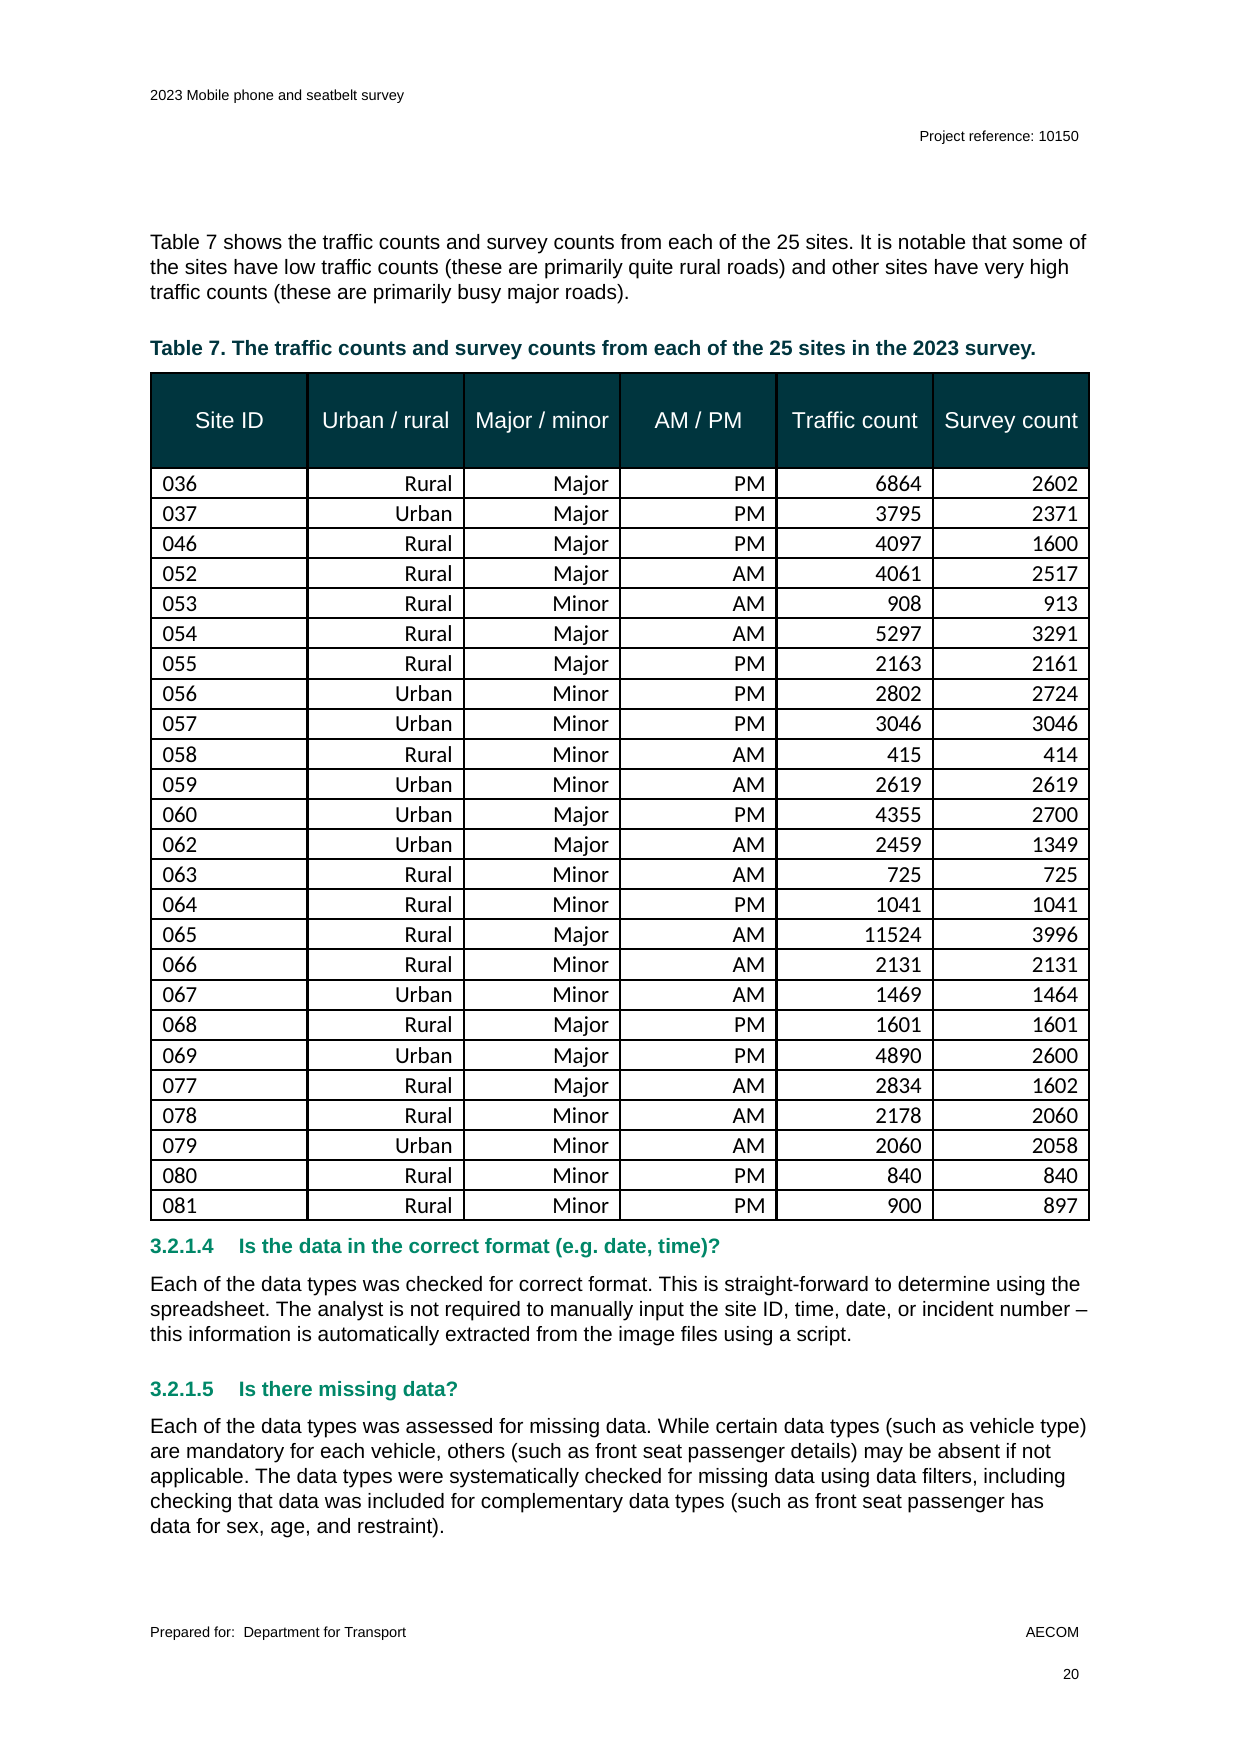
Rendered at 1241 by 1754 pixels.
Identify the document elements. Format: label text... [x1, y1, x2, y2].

table_cell 046 [152, 529, 306, 557]
table_cell Major [465, 830, 619, 858]
table_cell Major [465, 920, 619, 948]
table_cell Minor [465, 950, 619, 978]
table_cell 414 [934, 740, 1088, 768]
table_cell Minor [465, 710, 619, 738]
table_cell 913 [934, 589, 1088, 617]
table_cell AM [621, 559, 775, 587]
table_cell 059 [152, 770, 306, 798]
table_cell 2602 [934, 469, 1088, 497]
table_cell Minor [465, 1101, 619, 1129]
table_cell 1041 [934, 890, 1088, 918]
table_cell Rural [309, 1191, 463, 1219]
text Table 7 shows the traffic counts and survey counts from each of the 25 sites. It is notable that some of the sites have low traffic counts (these are primarily quite rural roads) and other sites have very high traffic counts (these are primarily busy major roads). [150, 228, 1090, 303]
table_cell 4061 [778, 559, 932, 587]
table_cell 2834 [778, 1071, 932, 1099]
table_cell Minor [465, 1191, 619, 1219]
table_cell Minor [465, 589, 619, 617]
table_cell Major [465, 1041, 619, 1069]
table_cell AM [621, 740, 775, 768]
table_cell Urban [309, 1131, 463, 1159]
table_cell 077 [152, 1071, 306, 1099]
table_cell 066 [152, 950, 306, 978]
table_cell 2060 [778, 1131, 932, 1159]
table_cell 2131 [778, 950, 932, 978]
table_cell Rural [309, 649, 463, 677]
text Each of the data types was checked for correct format. This is straight-forward to determine using the spreadsheet. The analyst is not required to manually input the site ID, time, date, or incident number – this information is automatically extracted from the image files using a script. [150, 1270, 1090, 1345]
table_cell 078 [152, 1101, 306, 1129]
table_cell 057 [152, 710, 306, 738]
table_cell Rural [309, 529, 463, 557]
table_cell 2371 [934, 499, 1088, 527]
table_cell PM [621, 800, 775, 828]
table_cell 2600 [934, 1041, 1088, 1069]
table_cell Rural [309, 740, 463, 768]
table_cell PM [621, 710, 775, 738]
table_cell 2131 [934, 950, 1088, 978]
table_cell Minor [465, 981, 619, 1008]
table_cell Rural [309, 860, 463, 888]
table_cell PM [621, 680, 775, 707]
table_cell 1469 [778, 981, 932, 1008]
table_cell PM [621, 1161, 775, 1189]
table_cell Urban [309, 499, 463, 527]
table_cell AM [621, 589, 775, 617]
table_cell 1600 [934, 529, 1088, 557]
table_cell 908 [778, 589, 932, 617]
table_cell 2802 [778, 680, 932, 707]
table_cell AM [621, 920, 775, 948]
table_cell Minor [465, 1161, 619, 1189]
table_cell 2517 [934, 559, 1088, 587]
table_cell AM [621, 1131, 775, 1159]
table_cell PM [621, 529, 775, 557]
table_cell Rural [309, 1161, 463, 1189]
table_cell Rural [309, 559, 463, 587]
table_cell Major [465, 1011, 619, 1039]
table_cell Rural [309, 950, 463, 978]
table_cell 1349 [934, 830, 1088, 858]
table_cell AM [621, 860, 775, 888]
table_cell 900 [778, 1191, 932, 1219]
table_cell 3291 [934, 619, 1088, 647]
table_cell Rural [309, 920, 463, 948]
table_cell 053 [152, 589, 306, 617]
table_cell AM [621, 1071, 775, 1099]
table_cell Minor [465, 1131, 619, 1159]
table_cell PM [621, 649, 775, 677]
table_cell Rural [309, 589, 463, 617]
table_cell Urban [309, 830, 463, 858]
table_cell 064 [152, 890, 306, 918]
table_cell Urban [309, 800, 463, 828]
table_cell Urban [309, 1041, 463, 1069]
table_cell 3996 [934, 920, 1088, 948]
table_cell PM [621, 890, 775, 918]
table_cell Rural [309, 1011, 463, 1039]
table_cell 079 [152, 1131, 306, 1159]
table_cell Minor [465, 770, 619, 798]
table_cell 4355 [778, 800, 932, 828]
table_cell 1041 [778, 890, 932, 918]
table_cell 065 [152, 920, 306, 948]
table_cell AM [621, 770, 775, 798]
table_cell 2178 [778, 1101, 932, 1129]
table_header Major / minor [465, 374, 619, 467]
table_cell AM [621, 619, 775, 647]
table_header Site ID [152, 374, 306, 467]
table_cell 5297 [778, 619, 932, 647]
subtitle Is there missing data? [150, 1377, 1090, 1401]
table_cell 069 [152, 1041, 306, 1069]
table_cell Major [465, 529, 619, 557]
table_cell 3795 [778, 499, 932, 527]
table_cell 1601 [778, 1011, 932, 1039]
table_cell 1601 [934, 1011, 1088, 1039]
table_cell AM [621, 950, 775, 978]
subtitle Is the data in the correct format (e.g. date, time)? [150, 1234, 1090, 1258]
table_cell 6864 [778, 469, 932, 497]
table_cell 725 [778, 860, 932, 888]
table_cell PM [621, 1191, 775, 1219]
table_cell 062 [152, 830, 306, 858]
table_cell 058 [152, 740, 306, 768]
table_cell Rural [309, 1071, 463, 1099]
table_cell Major [465, 619, 619, 647]
table_cell Major [465, 559, 619, 587]
table_cell Urban [309, 710, 463, 738]
table_cell Major [465, 499, 619, 527]
text Each of the data types was assessed for missing data. While certain data types (such as vehicle type) are mandatory for each vehicle, others (such as front seat passenger details) may be absent if not applicable. The data types were systematically checked for missing data using data filters, including checking that data was included for complementary data types (such as front seat passenger has data for sex, age, and restraint). [150, 1413, 1090, 1538]
table_cell 052 [152, 559, 306, 587]
table_cell 056 [152, 680, 306, 707]
table_cell PM [621, 469, 775, 497]
table_cell 054 [152, 619, 306, 647]
table_cell 055 [152, 649, 306, 677]
table_cell Major [465, 1071, 619, 1099]
table_cell Minor [465, 680, 619, 707]
table_cell 2060 [934, 1101, 1088, 1129]
table_cell PM [621, 1041, 775, 1069]
table_header AM / PM [621, 374, 775, 467]
table_cell Major [465, 800, 619, 828]
table_cell 2619 [778, 770, 932, 798]
table_cell 037 [152, 499, 306, 527]
table_cell AM [621, 830, 775, 858]
table_cell 081 [152, 1191, 306, 1219]
table_cell 2058 [934, 1131, 1088, 1159]
table_cell Minor [465, 740, 619, 768]
table_cell 2724 [934, 680, 1088, 707]
table_cell Urban [309, 680, 463, 707]
table_cell 1464 [934, 981, 1088, 1008]
table_cell 080 [152, 1161, 306, 1189]
table_cell Urban [309, 981, 463, 1008]
table_header Urban / rural [309, 374, 463, 467]
table_cell 4890 [778, 1041, 932, 1069]
table_cell 11524 [778, 920, 932, 948]
table_cell AM [621, 981, 775, 1008]
table_cell Minor [465, 890, 619, 918]
table_cell 036 [152, 469, 306, 497]
text Table 7. The traffic counts and survey counts from each of the 25 sites in the 2023 survey. [150, 335, 1090, 360]
table_cell 3046 [778, 710, 932, 738]
table_cell PM [621, 1011, 775, 1039]
table_cell Rural [309, 1101, 463, 1129]
table_cell 1602 [934, 1071, 1088, 1099]
table_cell 415 [778, 740, 932, 768]
table_cell Rural [309, 469, 463, 497]
table_cell Minor [465, 860, 619, 888]
table_cell 2163 [778, 649, 932, 677]
table_cell Major [465, 649, 619, 677]
table_cell PM [621, 499, 775, 527]
table_cell 2459 [778, 830, 932, 858]
table_cell 840 [778, 1161, 932, 1189]
table_cell 067 [152, 981, 306, 1008]
table_cell Major [465, 469, 619, 497]
table_cell 068 [152, 1011, 306, 1039]
table_cell 4097 [778, 529, 932, 557]
table_cell 063 [152, 860, 306, 888]
table_cell Rural [309, 890, 463, 918]
table_cell Urban [309, 770, 463, 798]
table_cell 2700 [934, 800, 1088, 828]
table_cell 840 [934, 1161, 1088, 1189]
table_cell 2161 [934, 649, 1088, 677]
table_cell 060 [152, 800, 306, 828]
table_cell 3046 [934, 710, 1088, 738]
table_cell 725 [934, 860, 1088, 888]
table_cell 897 [934, 1191, 1088, 1219]
table_header Survey count [934, 374, 1088, 467]
table_cell AM [621, 1101, 775, 1129]
table_cell 2619 [934, 770, 1088, 798]
table_cell Rural [309, 619, 463, 647]
table_header Traffic count [778, 374, 932, 467]
